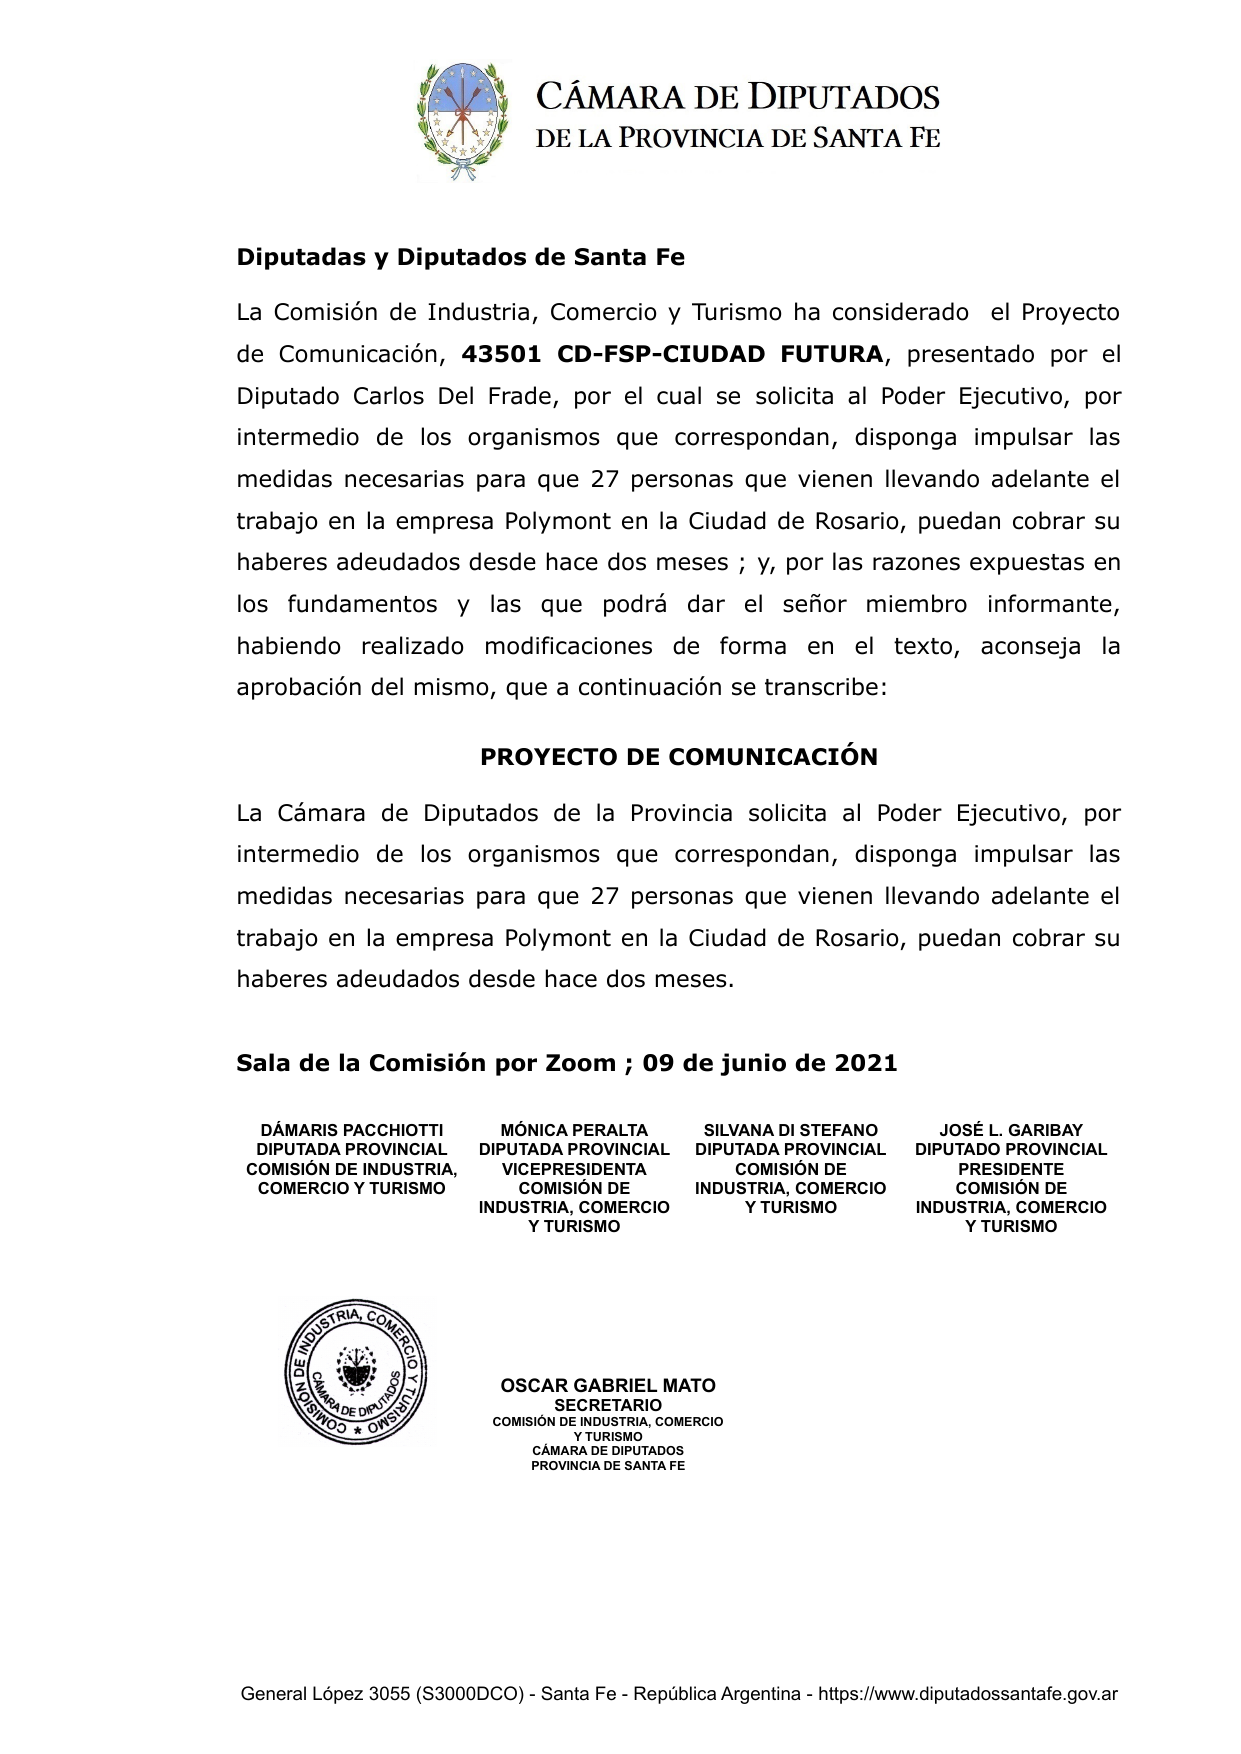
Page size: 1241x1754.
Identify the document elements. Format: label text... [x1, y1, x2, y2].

table_header OSCAR GABRIEL MATO SECRETARIO COMISIÓN DE INDUSTRIA, COMERCIO Y TURISMO CÁMARA DE DIPUTADOS PROVINCIA DE SANTA FE [479, 1290, 738, 1481]
text La Cámara de Diputados de la Provincia solicita al Poder Ejecutivo, por intermedio de los organismos que correspondan, disponga impulsar las medidas necesarias para que 27 personas que vienen llevando adelante el trabajo en la empresa Polymont en la Ciudad de Rosario, puedan cobrar su haberes adeudados desde hace dos meses. [236, 798, 1122, 992]
table_header DÁMARIS PACCHIOTTI DIPUTADA PROVINCIAL COMISIÓN DE INDUSTRIA, COMERCIO Y TURISMO [236, 1113, 467, 1245]
picture [413, 59, 945, 183]
table_header JOSÉ L. GARIBAY DIPUTADO PROVINCIAL PRESIDENTE COMISIÓN DE INDUSTRIA, COMERCIO Y TURISMO [901, 1113, 1122, 1245]
table_header MÓNICA PERALTA DIPUTADA PROVINCIAL VICEPRESIDENTA COMISIÓN DE INDUSTRIA, COMERCIO Y TURISMO [468, 1113, 681, 1245]
table_header SILVANA DI STEFANO DIPUTADA PROVINCIAL COMISIÓN DE INDUSTRIA, COMERCIO Y TURISMO [681, 1113, 901, 1245]
text Diputadas y Diputados de Santa Fe [236, 242, 1122, 270]
text La Comisión de Industria, Comercio y Turismo ha considerado el Proyecto de Comunicación, 43501 CD-FSP-CIUDAD FUTURA, presentado por el Diputado Carlos Del Frade, por el cual se solicita al Poder Ejecutivo, por intermedio de los organismos que correspondan, disponga impulsar las medidas necesarias para que 27 personas que vienen llevando adelante el trabajo en la empresa Polymont en la Ciudad de Rosario, puedan cobrar su haberes adeudados desde hace dos meses ; y, por las razones expuestas en los fundamentos y las que podrá dar el señor miembro informante, habiendo realizado modificaciones de forma en el texto, aconseja la aprobación del mismo, que a continuación se transcribe: [236, 298, 1122, 701]
picture [277, 1296, 437, 1447]
table_header [236, 1290, 478, 1481]
text Sala de la Comisión por Zoom ; 09 de junio de 2021 [236, 1048, 1122, 1076]
text PROYECTO DE COMUNICACIÓN [236, 742, 1122, 770]
